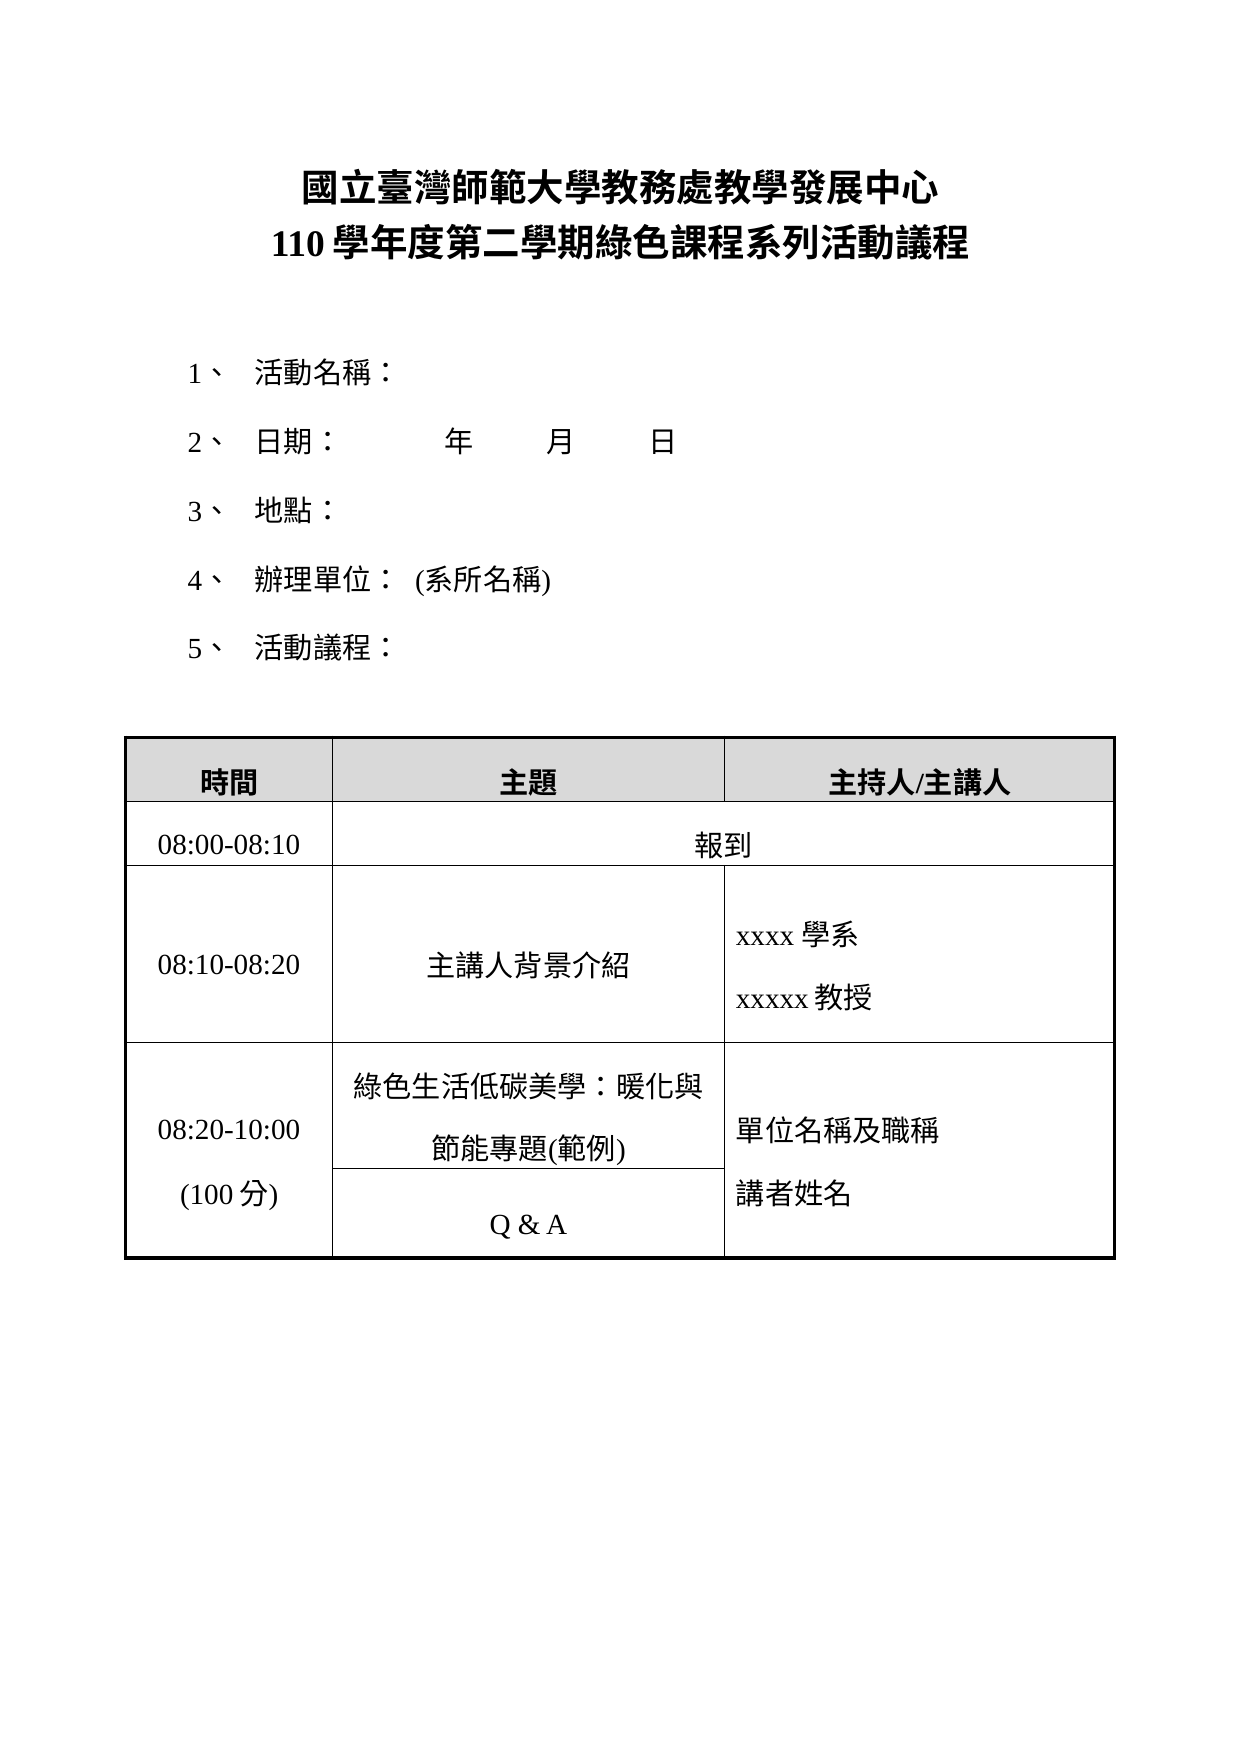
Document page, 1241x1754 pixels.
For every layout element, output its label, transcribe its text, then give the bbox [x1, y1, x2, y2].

text 國立臺灣師範大學教務處教學發展中心 [187, 158, 1053, 212]
list 辦理單位： (系所名稱) [187, 536, 1053, 598]
table_header 主題 [333, 739, 724, 801]
table_cell 08:10-08:20 [127, 866, 332, 1042]
text 110學年度第二學期綠色課程系列活動議程 [187, 212, 1053, 267]
list 活動名稱： [187, 329, 1053, 392]
list 活動議程： [187, 604, 1053, 667]
table_cell 報到 [333, 802, 1113, 865]
table_header 主持人/主講人 [725, 739, 1113, 801]
table_cell 主講人背景介紹 [333, 866, 724, 1042]
table_cell xxxx 學系 xxxxx教授 [725, 866, 1113, 1042]
list 日期： 年 月 日 [187, 398, 1053, 461]
table_cell 綠色生活低碳美學：暖化與節能專題(範例) [333, 1043, 724, 1168]
table_cell Q & A [333, 1169, 724, 1256]
table_cell 單位名稱及職稱 講者姓名 [725, 1043, 1113, 1256]
list 地點： [187, 467, 1053, 529]
table_header 時間 [127, 739, 332, 801]
table_cell 08:20-10:00 (100分) [127, 1043, 332, 1256]
table_cell 08:00-08:10 [127, 802, 332, 865]
